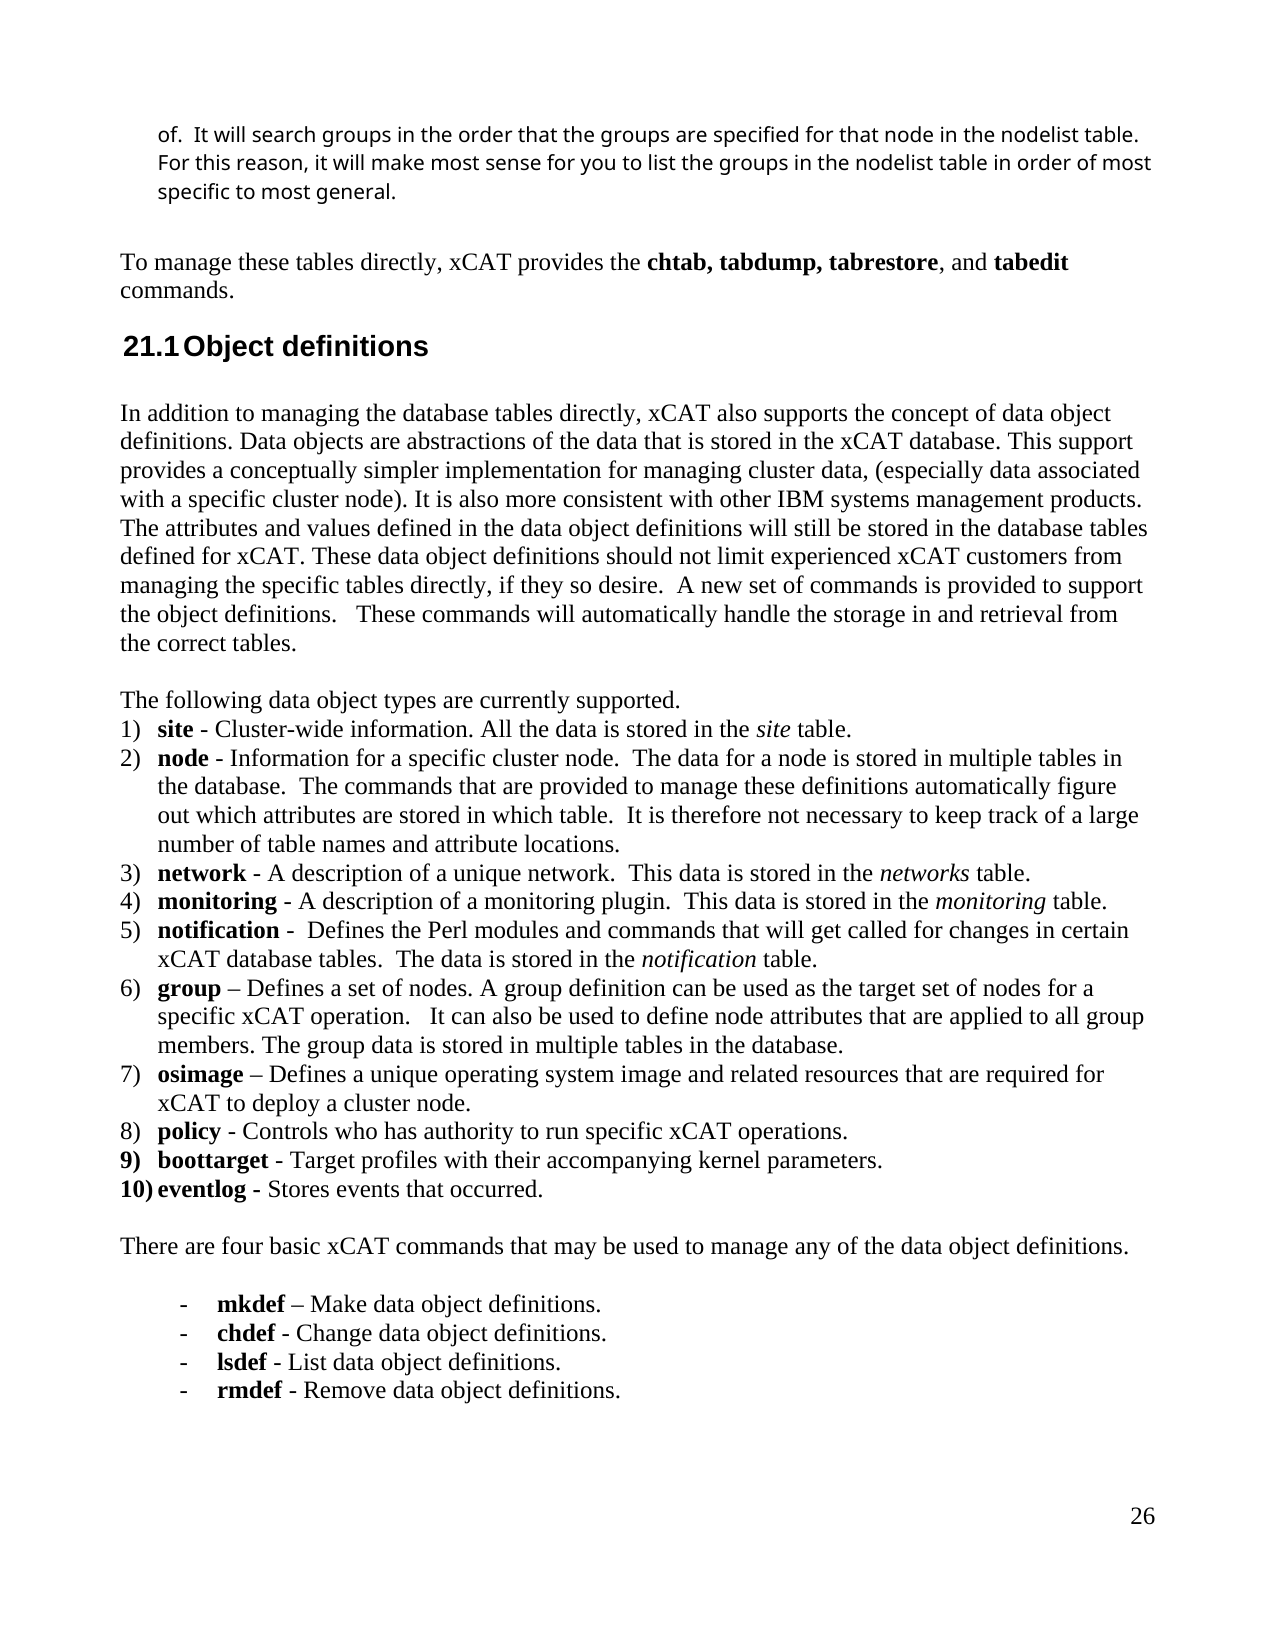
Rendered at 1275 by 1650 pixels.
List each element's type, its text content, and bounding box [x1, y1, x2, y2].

text of. It will search groups in the order that the groups are specified for that node in the nodelist table. For this reason, it will make most sense for you to list the groups in the nodelist table in order of most specific to most general. [157, 120, 1155, 205]
list lsdef - List data object definitions. [179, 1347, 1155, 1376]
list site - Cluster-wide information. All the data is stored in the site table. [120, 714, 1155, 743]
text To manage these tables directly, xCAT provides the chtab, tabdump, tabrestore, and tabedit commands. [120, 247, 1155, 304]
list mkdef – Make data object definitions. [179, 1289, 1155, 1318]
list notification - Defines the Perl modules and commands that will get called for changes in certain xCAT database tables. The data is stored in the notification table. [120, 915, 1155, 973]
list rmdef - Remove data object definitions. [179, 1376, 1155, 1404]
list node - Information for a specific cluster node. The data for a node is stored in multiple tables in the database. The commands that are provided to manage these definitions automatically figure out which attributes are stored in which table. It is therefore not necessary to keep track of a large number of table names and attribute locations. [120, 743, 1155, 858]
list osimage – Defines a unique operating system image and related resources that are required for xCAT to deploy a cluster node. [120, 1059, 1155, 1116]
list group – Defines a set of nodes. A group definition can be used as the target set of nodes for a specific xCAT operation. It can also be used to define node attributes that are applied to all group members. The group data is stored in multiple tables in the database. [120, 973, 1155, 1059]
list chdef - Change data object definitions. [179, 1318, 1155, 1347]
text The following data object types are currently supported. [120, 685, 1155, 714]
list policy - Controls who has authority to run specific xCAT operations. [120, 1116, 1155, 1145]
list boottarget - Target profiles with their accompanying kernel parameters. [120, 1145, 1155, 1174]
subtitle Object definitions [123, 329, 1155, 363]
list eventlog - Stores events that occurred. [120, 1174, 1155, 1203]
list network - A description of a unique network. This data is stored in the networks table. [120, 858, 1155, 886]
list monitoring - A description of a monitoring plugin. This data is stored in the monitoring table. [120, 886, 1155, 915]
text There are four basic xCAT commands that may be used to manage any of the data object definitions. [120, 1231, 1155, 1260]
text In addition to managing the database tables directly, xCAT also supports the concept of data object definitions. Data objects are abstractions of the data that is stored in the xCAT database. This support provides a conceptually simpler implementation for managing cluster data, (especially data associated with a specific cluster node). It is also more consistent with other IBM systems management products. The attributes and values defined in the data object definitions will still be stored in the database tables defined for xCAT. These data object definitions should not limit experienced xCAT customers from managing the specific tables directly, if they so desire. A new set of commands is provided to support the object definitions. These commands will automatically handle the storage in and retrieval from the correct tables. [120, 398, 1155, 656]
